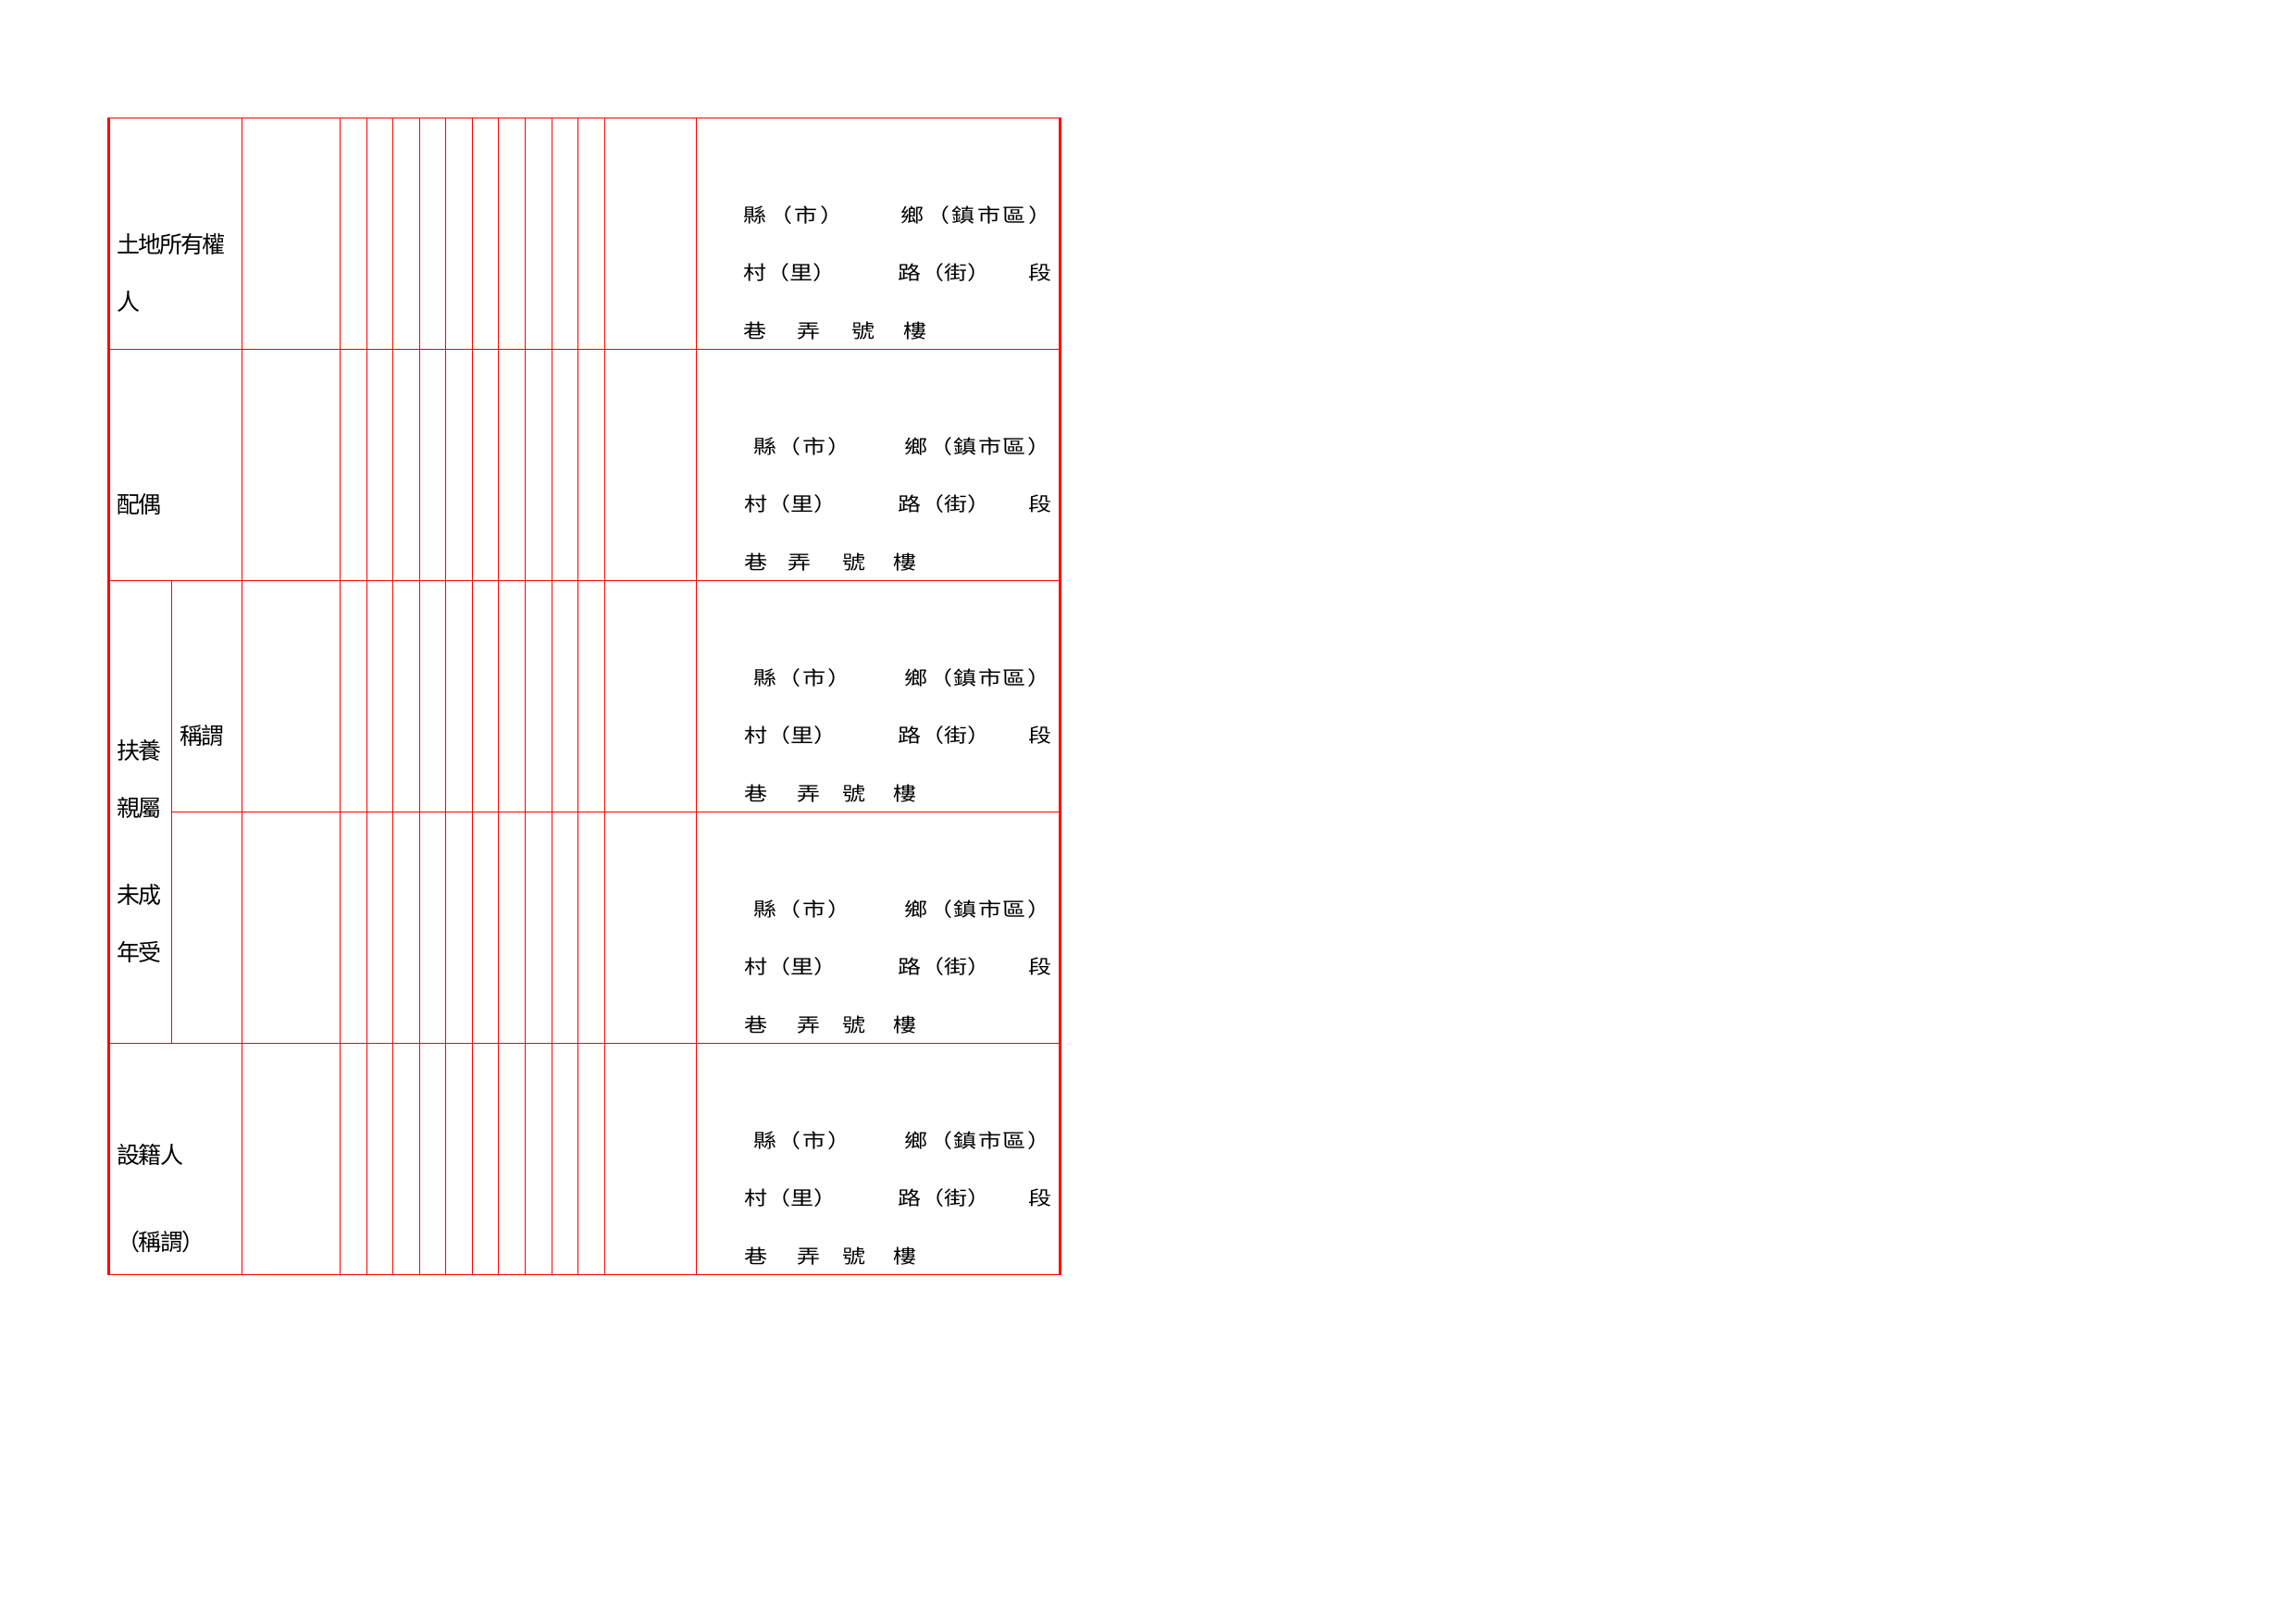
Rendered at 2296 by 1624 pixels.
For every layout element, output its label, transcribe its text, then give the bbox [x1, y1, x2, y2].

table_cell [393, 350, 419, 580]
table_cell [446, 812, 472, 1043]
table_cell [578, 118, 604, 349]
table_cell [578, 1044, 604, 1274]
table_cell [605, 581, 696, 812]
table_cell [499, 118, 525, 349]
table_cell [446, 1044, 472, 1274]
table_cell [605, 812, 696, 1043]
table_cell 稱謂 [172, 581, 242, 812]
table_cell [605, 1044, 696, 1274]
table_cell 縣（市） 鄉（鎮市區） 村（里） 路（街） 段 巷 弄 號 樓 [697, 350, 1059, 580]
table_cell [367, 1044, 392, 1274]
table_cell [578, 581, 604, 812]
table_cell [473, 1044, 498, 1274]
table_cell [242, 581, 340, 812]
table_cell [578, 812, 604, 1043]
table_header 本人所有土地申請自用住宅用地已達2處以上，請依下列勾選方式認定適用順序：（如2處以上自用住宅用地面積未超過都市土地3公畝、非都市土地7公畝者，且免依土地稅法第17條第3項規定選擇1處者，本項免填） 依檢附之「地價稅自用住宅用地適用順序申明書」認定適用順序（申明書如附件）。 不擇定，請依土地稅法施行細則第8條第1項或第9條規定認定。 本人及配偶、未成年之受撫養親屬所有符合土地稅法第9條及第17條第1項規定之自用住宅用地，依同法第17條第3項規定僅能有1處，請依下列勾選方式認定：（如無此情況，本項免填） 依檢附之「依土地稅法第17條第3項規定適用自用住宅用地申明書」認定，即以本人及配偶、未成年之受撫養親屬共同擇定之戶籍所在地為準（申明書如附件）。 不擇定，請依土地稅法施行細則第8條第2項規定認定。 上列房屋原供 使用，現已變更為住宅使用，請同時改按住家用稅率課徵房屋稅。 自住用（本人、配偶及未成年子女持有自住房屋未超過全國3戶）。 非自住用。 此 致 臺東縣稅務局 所有權人姓名： （簽名或蓋章） 身 分 證 或 營 業 人 聯絡電話： 手機： 居住所地址： 縣（市） 鄉（鎮市區） 村（里） 鄰 路（街） 段 巷 弄 號 樓 室 電子信箱： 申請日期： 年 月 日 ※上開地址為地價稅繳款書送單地址，日後如需變更送單地址，請以電話或書面洽稽徵機關辦理更址。 [1150, 118, 2203, 1275]
table_cell 配偶 [110, 350, 242, 580]
table_cell [242, 118, 340, 349]
table_cell [367, 581, 392, 812]
table_cell [393, 581, 419, 812]
table_cell 土地所有權人 [110, 118, 242, 349]
table_cell 縣（市） 鄉（鎮市區） 村（里） 路（街） 段 巷 弄 號 樓 [697, 1044, 1059, 1274]
table_header 地價稅自用住宅用地申請書 申請日期： 年 月 日 依都市計畫規定不得作為住宅使用地區，如違反規定，將依都市計畫法第79條處以6至30萬元罰鍰並勒令停止使用，如有疑問請洽臺東縣政府(所屬都市計畫主管機關)。 （請於9月22日前提出申請，逾期申請自次年起適用） 本人所有表列土地係自用住宅用地，業經辦竣戶籍登記，且無出租或供營業用情事。 檢附證件： 1.建築改良物證明文件：(1)建築改良物所有權狀影本、使用執照影本或建物勘測成果圖。 (2)若房屋於77年4月29日以前建築完成而無上款資料之一者，請填具房屋基地坐落申明書 ◎(3)已填註房屋建號得免附建物證明文件。 2.其他：如有三親等內親屬以外之他人設籍且無租賃關係者，請填具申請書背面之土地所有權人無租賃關係申明書或設籍人無租賃關係申明書，外籍配偶請填具配偶無不動產申明書。 土地使用情形 土地所有權人及配偶、未成年之受扶養親屬設籍人資料： [1061, 118, 1150, 1275]
table_cell [552, 1044, 577, 1274]
table_cell [393, 812, 419, 1043]
table_cell [420, 350, 445, 580]
table_cell [446, 581, 472, 812]
table_cell [341, 350, 366, 580]
table_cell 縣（市） 鄉（鎮市區） 村（里） 路（街） 段 巷 弄 號 樓 [697, 812, 1059, 1043]
table_cell [526, 350, 552, 580]
table_cell [526, 118, 552, 349]
table_cell [341, 581, 366, 812]
table_cell [393, 118, 419, 349]
table_cell [605, 350, 696, 580]
table_cell [446, 350, 472, 580]
table_cell [446, 118, 472, 349]
table_cell [172, 812, 242, 1043]
table_cell [552, 812, 577, 1043]
table_cell [552, 581, 577, 812]
table_cell 扶養親屬 未成年受 [110, 581, 171, 1043]
table_cell [499, 812, 525, 1043]
table_cell [420, 118, 445, 349]
table_cell [341, 1044, 366, 1274]
table_cell [499, 1044, 525, 1274]
table_cell [578, 350, 604, 580]
table_cell [341, 118, 366, 349]
table_header 地價稅自用住宅用地申請書 申請日期： 年 月 日 依都市計畫規定不得作為住宅使用地區，如違反規定，將依都市計畫法第79條處以6至30萬元罰鍰並勒令停止使用，如有疑問請洽臺東縣政府(所屬都市計畫主管機關)。 （請於9月22日前提出申請，逾期申請自次年起適用） 本人所有表列土地係自用住宅用地，業經辦竣戶籍登記，且無出租或供營業用情事。 檢附證件： 1.建築改良物證明文件：(1)建築改良物所有權狀影本、使用執照影本或建物勘測成果圖。 (2)若房屋於77年4月29日以前建築完成而無上款資料之一者，請填具房屋基地坐落申明書 ◎(3)已填註房屋建號得免附建物證明文件。 2.其他：如有三親等內親屬以外之他人設籍且無租賃關係者，請填具申請書背面之土地所有權人無租賃關係申明書或設籍人無租賃關係申明書，外籍配偶請填具配偶無不動產申明書。 土地使用情形 土地所有權人及配偶、未成年之受扶養親屬設籍人資料： [98, 118, 107, 1275]
table_cell [367, 350, 392, 580]
table_cell [552, 118, 577, 349]
table_cell [473, 812, 498, 1043]
table_cell [473, 118, 498, 349]
table_cell [420, 1044, 445, 1274]
table_cell [341, 812, 366, 1043]
table_cell [473, 581, 498, 812]
table_cell [420, 812, 445, 1043]
table_cell [526, 581, 552, 812]
table_cell [499, 350, 525, 580]
table_cell 縣（市） 鄉（鎮市區） 村（里） 路（街） 段 巷 弄 號 樓 [697, 118, 1059, 349]
table_cell [499, 581, 525, 812]
table_cell [552, 350, 577, 580]
table_cell 設籍人 （稱謂） [110, 1044, 242, 1274]
table_cell [242, 350, 340, 580]
table_cell [242, 812, 340, 1043]
table_cell [605, 118, 696, 349]
table_cell [242, 1044, 340, 1274]
table_cell [367, 118, 392, 349]
table_cell [526, 812, 552, 1043]
table_cell [526, 1044, 552, 1274]
table_cell [367, 812, 392, 1043]
table_cell [473, 350, 498, 580]
table_cell 縣（市） 鄉（鎮市區） 村（里） 路（街） 段 巷 弄 號 樓 [697, 581, 1059, 812]
table_cell [393, 1044, 419, 1274]
table_cell [420, 581, 445, 812]
